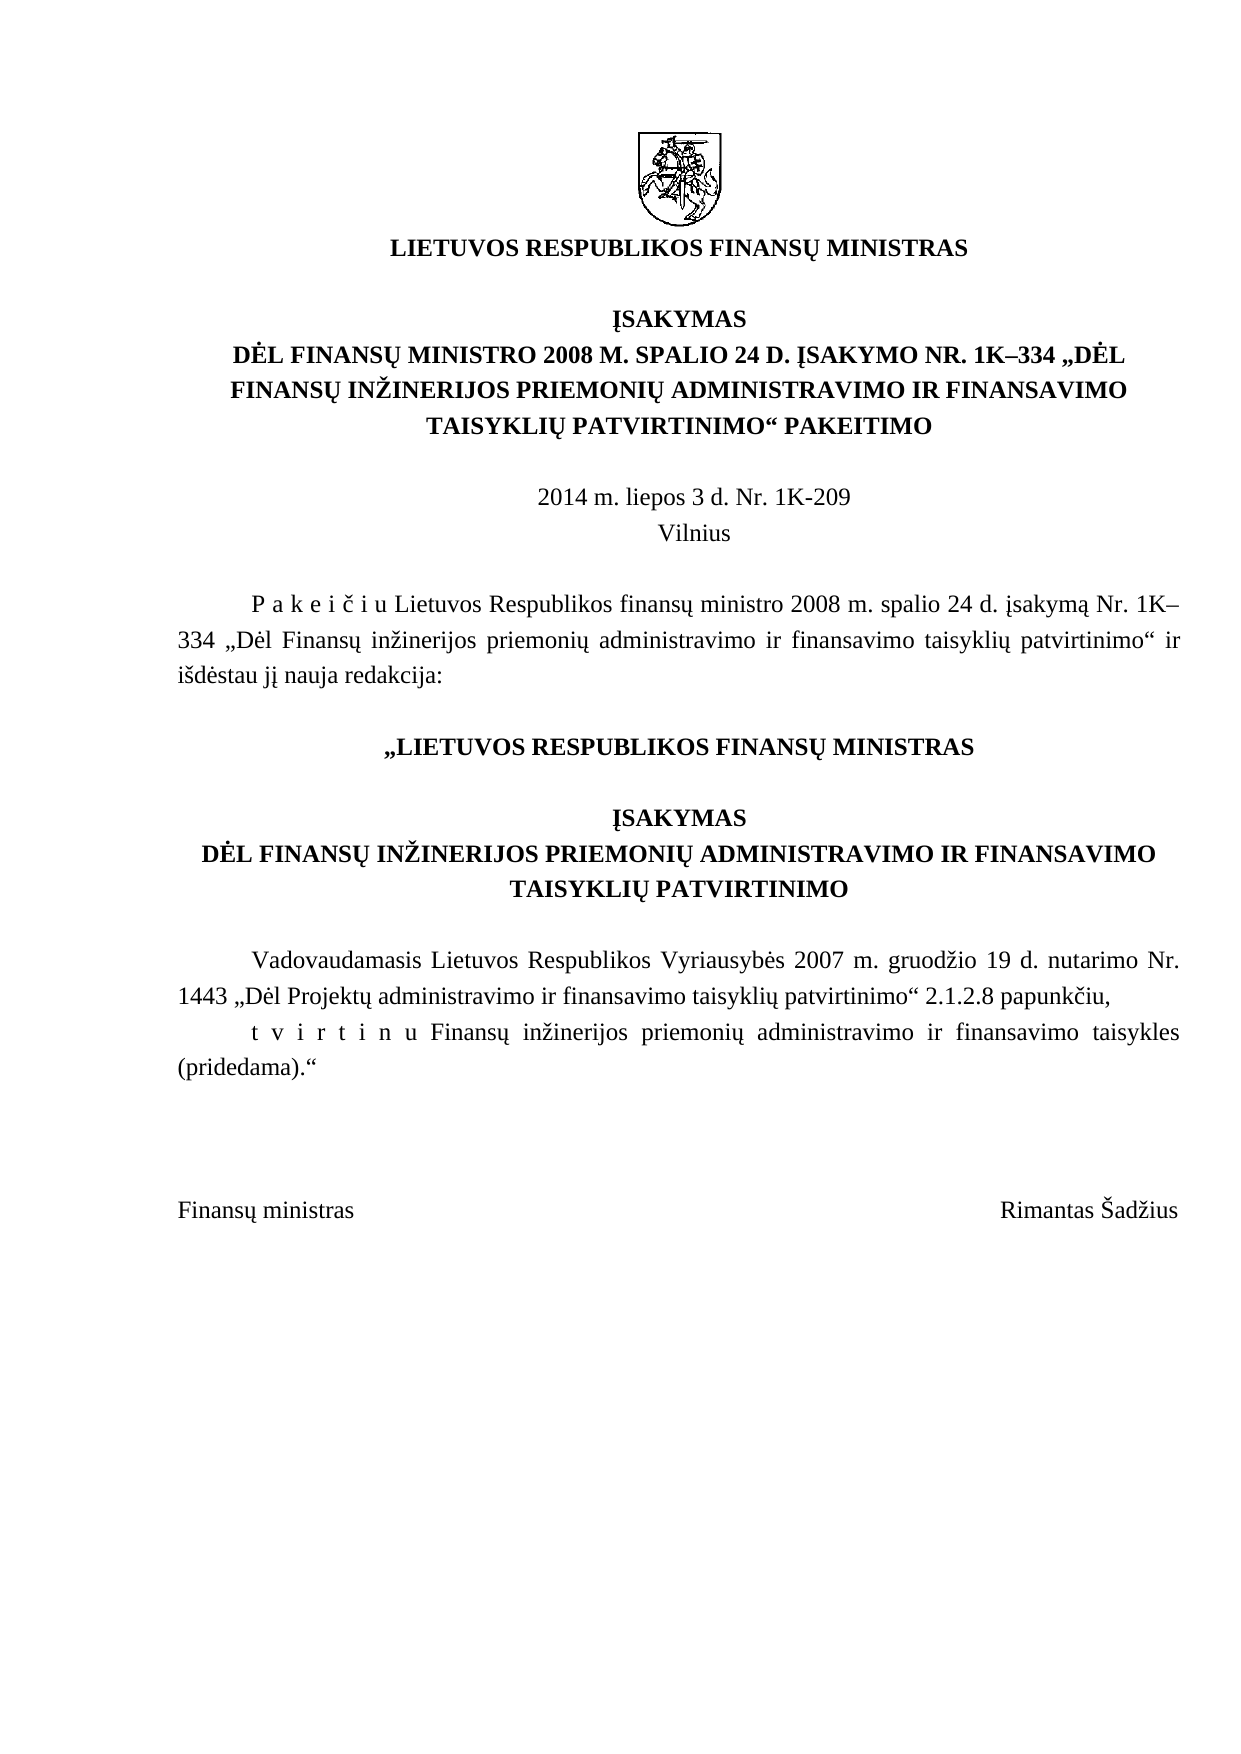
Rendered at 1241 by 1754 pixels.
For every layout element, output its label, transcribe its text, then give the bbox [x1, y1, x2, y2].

text 2014 m. liepos 3 d. Nr. 1K-209 [177, 482, 1181, 511]
text ĮSAKYMAS [177, 304, 1181, 333]
text t v i r t i n u Finansų inžinerijos priemonių administravimo ir finansavimo taisykles (pridedama).“ [177, 1017, 1181, 1081]
text P a k e i č i u Lietuvos Respublikos finansų ministro 2008 m. spalio 24 d. įsakymą Nr. 1K–334 „Dėl Finansų inžinerijos priemonių administravimo ir finansavimo taisyklių patvirtinimo“ ir išdėstau jį nauja redakcija: [177, 589, 1181, 689]
text DĖL FINANSŲ INŽINERIJOS PRIEMONIŲ ADMINISTRAVIMO IR FINANSAVIMO TAISYKLIŲ PATVIRTINIMO [177, 839, 1181, 903]
text ĮSAKYMAS [177, 803, 1181, 832]
text DĖL FINANSŲ MINISTRO 2008 M. SPALIO 24 D. ĮSAKYMO NR. 1K–334 „DĖL FINANSŲ INŽINERIJOS PRIEMONIŲ ADMINISTRAVIMO IR FINANSAVIMO TAISYKLIŲ PATVIRTINIMO“ PAKEITIMO [177, 340, 1181, 440]
text Vadovaudamasis Lietuvos Respublikos Vyriausybės 2007 m. gruodžio 19 d. nutarimo Nr. 1443 „Dėl Projektų administravimo ir finansavimo taisyklių patvirtinimo“ 2.1.2.8 papunkčiu, [177, 946, 1181, 1010]
text LIETUVOS RESPUBLIKOS FINANSŲ MINISTRAS [177, 233, 1181, 262]
text „LIETUVOS RESPUBLIKOS FINANSŲ MINISTRAS [177, 732, 1181, 761]
text Finansų ministras Rimantas Šadžius [177, 1195, 1181, 1224]
text Vilnius [177, 518, 1181, 547]
